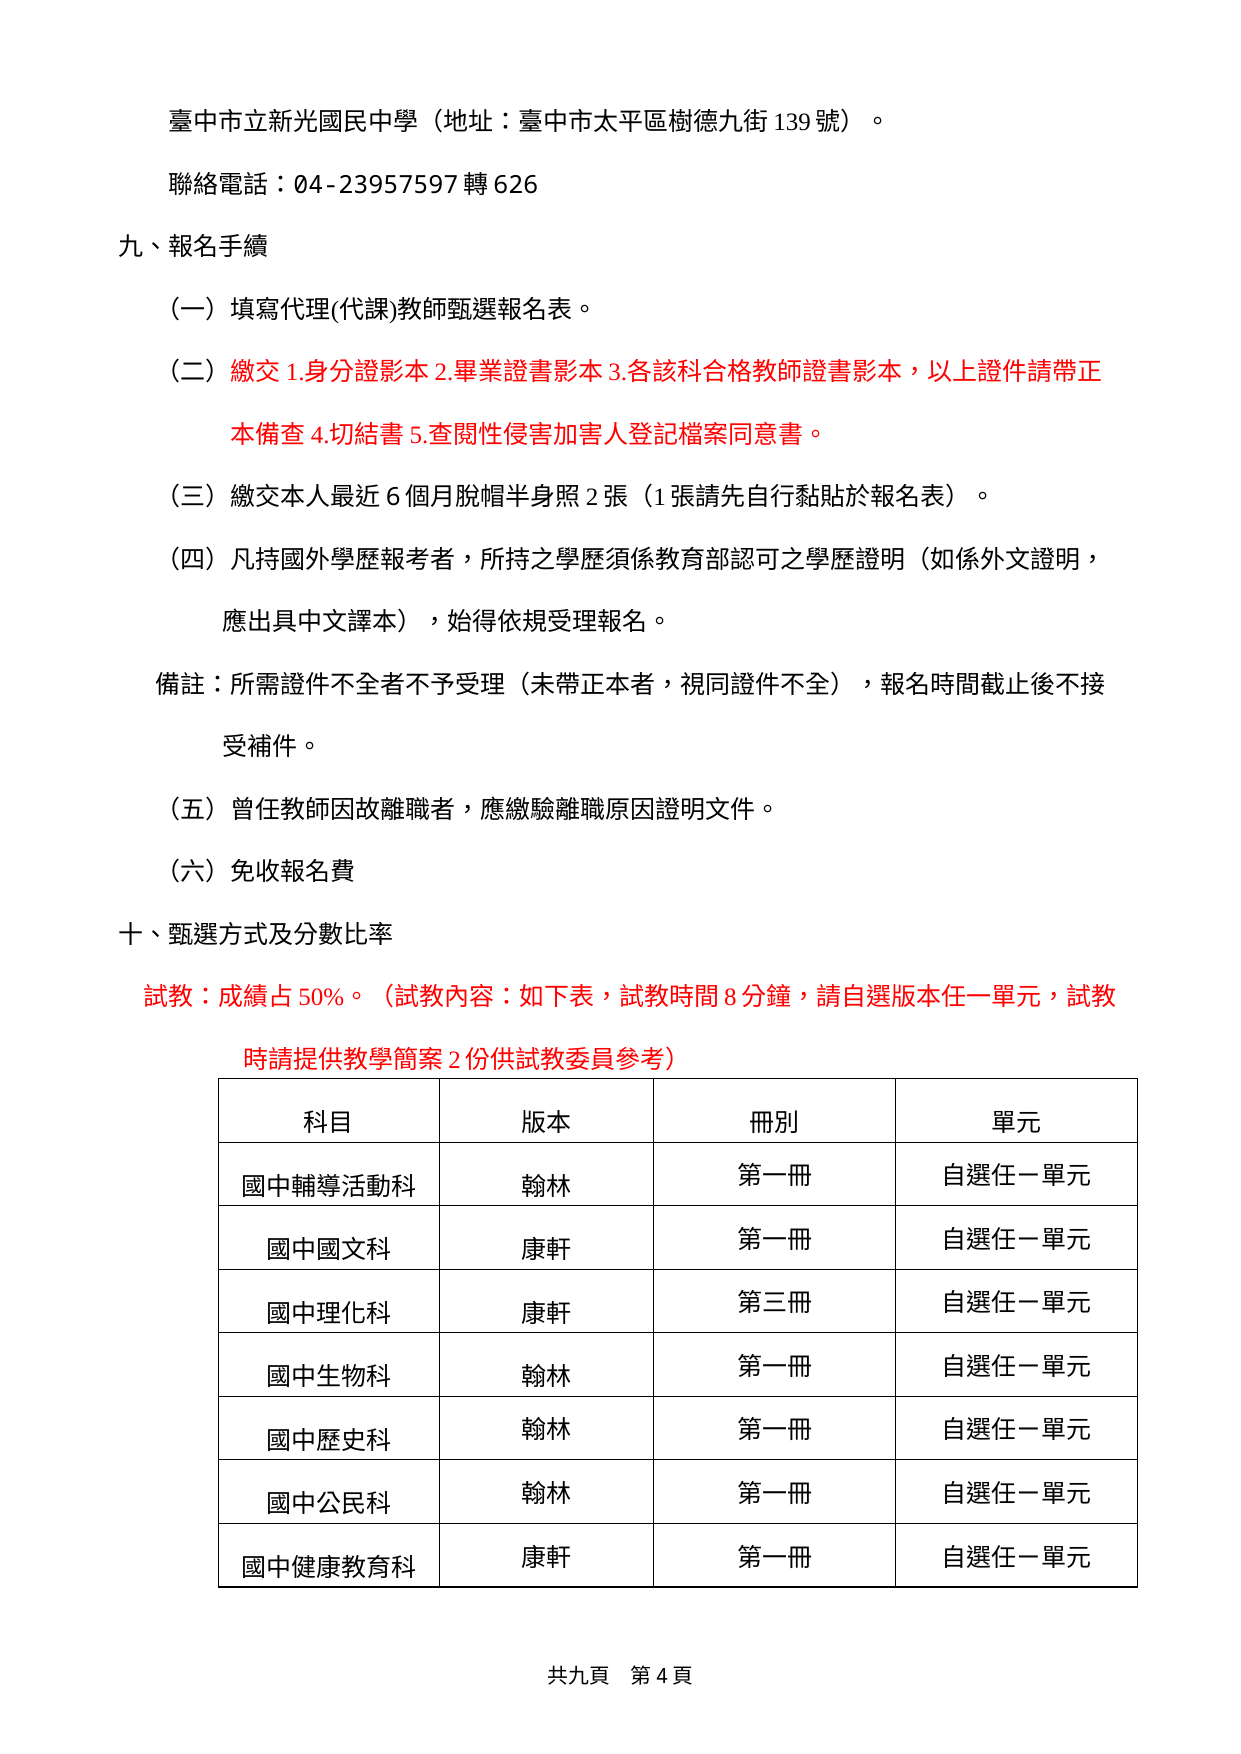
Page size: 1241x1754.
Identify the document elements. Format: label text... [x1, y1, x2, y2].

table_cell 第一冊 [654, 1206, 895, 1269]
text （六）免收報名費 [156, 828, 1122, 891]
text 九、報名手續 [118, 203, 1122, 266]
table_cell 康軒 [440, 1206, 653, 1269]
table_cell 國中公民科 [219, 1460, 439, 1523]
table_cell 國中理化科 [219, 1270, 439, 1332]
table_cell 自選任ㄧ單元 [896, 1333, 1137, 1396]
text 聯絡電話：04-23957597轉626 [168, 141, 1122, 203]
table_cell 第一冊 [654, 1524, 895, 1586]
table_cell 翰林 [440, 1333, 653, 1396]
text 十、甄選方式及分數比率 [118, 891, 1122, 953]
table_cell 翰林 [440, 1460, 653, 1523]
table_cell 國中生物科 [219, 1333, 439, 1396]
table_cell 自選任ㄧ單元 [896, 1460, 1137, 1523]
table_cell 翰林 [440, 1143, 653, 1205]
table_cell 第一冊 [654, 1143, 895, 1205]
table_cell 國中健康教育科 [219, 1524, 439, 1586]
text （五）曾任教師因故離職者，應繳驗離職原因證明文件。 [156, 766, 1122, 828]
table_cell 第一冊 [654, 1397, 895, 1459]
text （二）繳交1.身分證影本2.畢業證書影本3.各該科合格教師證書影本，以上證件請帶正本備查4.切結書5.查閱性侵害加害人登記檔案同意書。 [156, 328, 1122, 453]
table_cell 自選任ㄧ單元 [896, 1397, 1137, 1459]
table_cell 國中輔導活動科 [219, 1143, 439, 1205]
table_cell 自選任ㄧ單元 [896, 1206, 1137, 1269]
text 備註：所需證件不全者不予受理（未帶正本者，視同證件不全），報名時間截止後不接受補件。 [156, 641, 1122, 766]
table_cell 第一冊 [654, 1333, 895, 1396]
table_cell 國中國文科 [219, 1206, 439, 1269]
text 試教：成績占50%。（試教內容：如下表，試教時間8分鐘，請自選版本任一單元，試教時請提供教學簡案2份供試教委員參考） [118, 953, 1122, 1078]
text 臺中市立新光國民中學（地址：臺中市太平區樹德九街139號）。 [118, 78, 1122, 141]
table_cell 翰林 [440, 1397, 653, 1459]
table_cell 康軒 [440, 1270, 653, 1332]
table_header 單元 [896, 1079, 1137, 1142]
table_header 版本 [440, 1079, 653, 1142]
table_cell 自選任ㄧ單元 [896, 1524, 1137, 1586]
table_header 科目 [219, 1079, 439, 1142]
table_cell 自選任ㄧ單元 [896, 1143, 1137, 1205]
table_header 冊別 [654, 1079, 895, 1142]
table_cell 自選任ㄧ單元 [896, 1270, 1137, 1332]
table_cell 康軒 [440, 1524, 653, 1586]
text （四）凡持國外學歷報考者，所持之學歷須係教育部認可之學歷證明（如係外文證明，應出具中文譯本），始得依規受理報名。 [156, 516, 1122, 641]
table_cell 第三冊 [654, 1270, 895, 1332]
table_cell 國中歷史科 [219, 1397, 439, 1459]
text （三）繳交本人最近6個月脫帽半身照2張（1張請先自行黏貼於報名表）。 [156, 453, 1122, 516]
text （一）填寫代理(代課)教師甄選報名表。 [118, 266, 1122, 328]
table_cell 第一冊 [654, 1460, 895, 1523]
